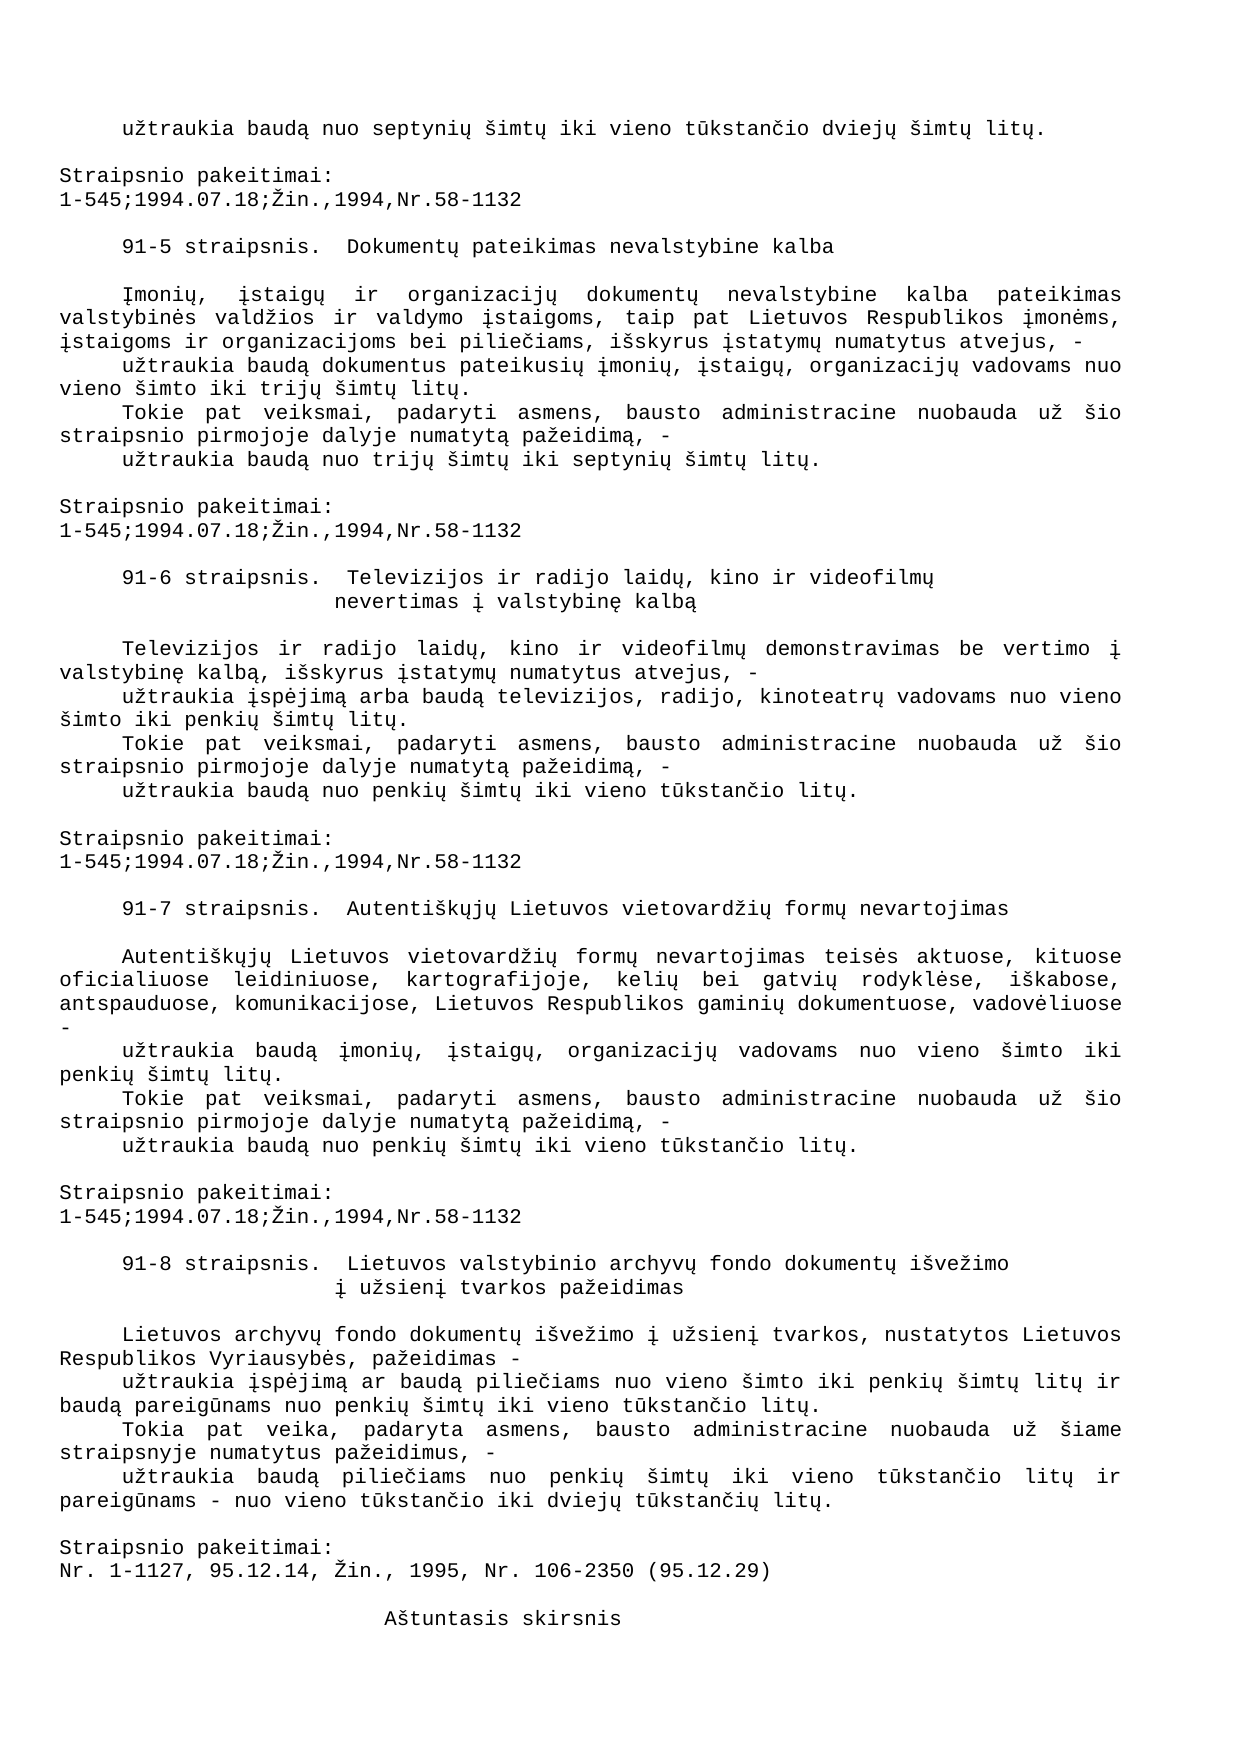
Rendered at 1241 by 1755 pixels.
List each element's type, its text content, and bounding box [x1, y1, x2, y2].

text užtraukia baudą nuo penkių šimtų iki vieno tūkstančio litų. [59, 780, 1122, 804]
text 1-545;1994.07.18;Žin.,1994,Nr.58-1132 [59, 1206, 1122, 1229]
text užtraukia baudą dokumentus pateikusių įmonių, įstaigų, organizacijų vadovams nuo vieno šimto iki trijų šimtų litų. [59, 354, 1122, 402]
text užtraukia baudą nuo penkių šimtų iki vieno tūkstančio litų. [59, 1135, 1122, 1158]
text Straipsnio pakeitimai: [59, 165, 1122, 189]
text Tokia pat veika, padaryta asmens, bausto administracine nuobauda už šiame straipsnyje numatytus pažeidimus, - [59, 1419, 1122, 1466]
text Tokie pat veiksmai, padaryti asmens, bausto administracine nuobauda už šio straipsnio pirmojoje dalyje numatytą pažeidimą, - [59, 1088, 1122, 1135]
text užtraukia baudą įmonių, įstaigų, organizacijų vadovams nuo vieno šimto iki penkių šimtų litų. [59, 1040, 1122, 1088]
text Nr. 1-1127, 95.12.14, Žin., 1995, Nr. 106-2350 (95.12.29) [59, 1561, 1122, 1584]
text į užsienį tvarkos pažeidimas [59, 1277, 1122, 1300]
text Įmonių, įstaigų ir organizacijų dokumentų nevalstybine kalba pateikimas valstybinės valdžios ir valdymo įstaigoms, taip pat Lietuvos Respublikos įmonėms, įstaigoms ir organizacijoms bei piliečiams, išskyrus įstatymų numatytus atvejus, - [59, 284, 1122, 354]
text Autentiškųjų Lietuvos vietovardžių formų nevartojimas teisės aktuose, kituose oficialiuose leidiniuose, kartografijoje, kelių bei gatvių rodyklėse, iškabose, antspauduose, komunikacijose, Lietuvos Respublikos gaminių dokumentuose, vadovėliuose - [59, 946, 1122, 1040]
text Aštuntasis skirsnis [59, 1608, 1122, 1631]
text užtraukia baudą nuo septynių šimtų iki vieno tūkstančio dviejų šimtų litų. [59, 118, 1122, 142]
text 91-8 straipsnis. Lietuvos valstybinio archyvų fondo dokumentų išvežimo [59, 1253, 1122, 1277]
text užtraukia įspėjimą ar baudą piliečiams nuo vieno šimto iki penkių šimtų litų ir baudą pareigūnams nuo penkių šimtų iki vieno tūkstančio litų. [59, 1371, 1122, 1419]
text 91-7 straipsnis. Autentiškųjų Lietuvos vietovardžių formų nevartojimas [59, 898, 1122, 922]
text 1-545;1994.07.18;Žin.,1994,Nr.58-1132 [59, 851, 1122, 875]
text Straipsnio pakeitimai: [59, 1182, 1122, 1206]
text 1-545;1994.07.18;Žin.,1994,Nr.58-1132 [59, 520, 1122, 544]
text Tokie pat veiksmai, padaryti asmens, bausto administracine nuobauda už šio straipsnio pirmojoje dalyje numatytą pažeidimą, - [59, 402, 1122, 449]
text Straipsnio pakeitimai: [59, 496, 1122, 520]
text 1-545;1994.07.18;Žin.,1994,Nr.58-1132 [59, 189, 1122, 213]
text užtraukia baudą nuo trijų šimtų iki septynių šimtų litų. [59, 449, 1122, 473]
text 91-5 straipsnis. Dokumentų pateikimas nevalstybine kalba [59, 236, 1122, 260]
text 91-6 straipsnis. Televizijos ir radijo laidų, kino ir videofilmų [59, 567, 1122, 591]
text Televizijos ir radijo laidų, kino ir videofilmų demonstravimas be vertimo į valstybinę kalbą, išskyrus įstatymų numatytus atvejus, - [59, 638, 1122, 686]
text nevertimas į valstybinę kalbą [59, 591, 1122, 615]
text Straipsnio pakeitimai: [59, 1537, 1122, 1561]
text Tokie pat veiksmai, padaryti asmens, bausto administracine nuobauda už šio straipsnio pirmojoje dalyje numatytą pažeidimą, - [59, 733, 1122, 780]
text Straipsnio pakeitimai: [59, 827, 1122, 851]
text Lietuvos archyvų fondo dokumentų išvežimo į užsienį tvarkos, nustatytos Lietuvos Respublikos Vyriausybės, pažeidimas - [59, 1324, 1122, 1371]
text užtraukia baudą piliečiams nuo penkių šimtų iki vieno tūkstančio litų ir pareigūnams - nuo vieno tūkstančio iki dviejų tūkstančių litų. [59, 1466, 1122, 1513]
text užtraukia įspėjimą arba baudą televizijos, radijo, kinoteatrų vadovams nuo vieno šimto iki penkių šimtų litų. [59, 686, 1122, 733]
